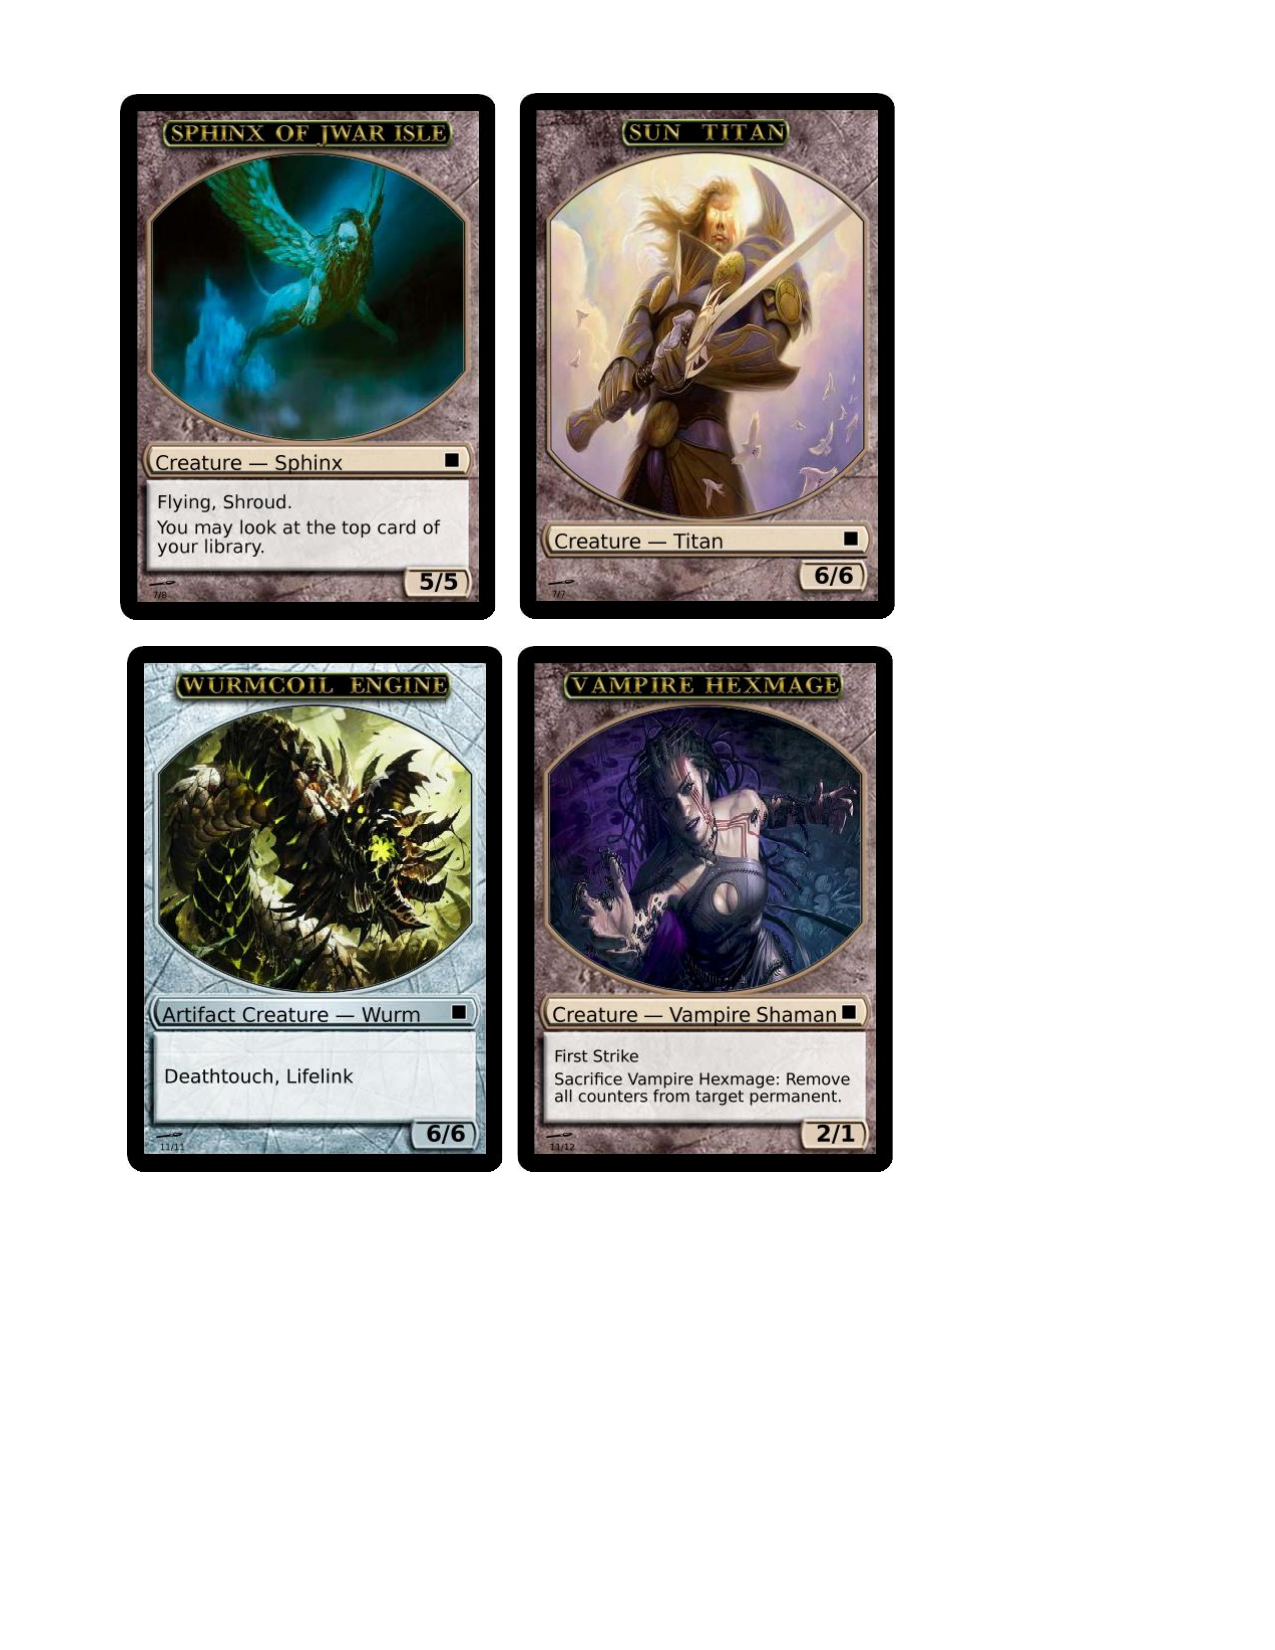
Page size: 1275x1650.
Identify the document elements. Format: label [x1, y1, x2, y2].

picture [519, 93, 895, 619]
picture [517, 646, 893, 1172]
picture [120, 94, 495, 620]
picture [127, 646, 503, 1172]
